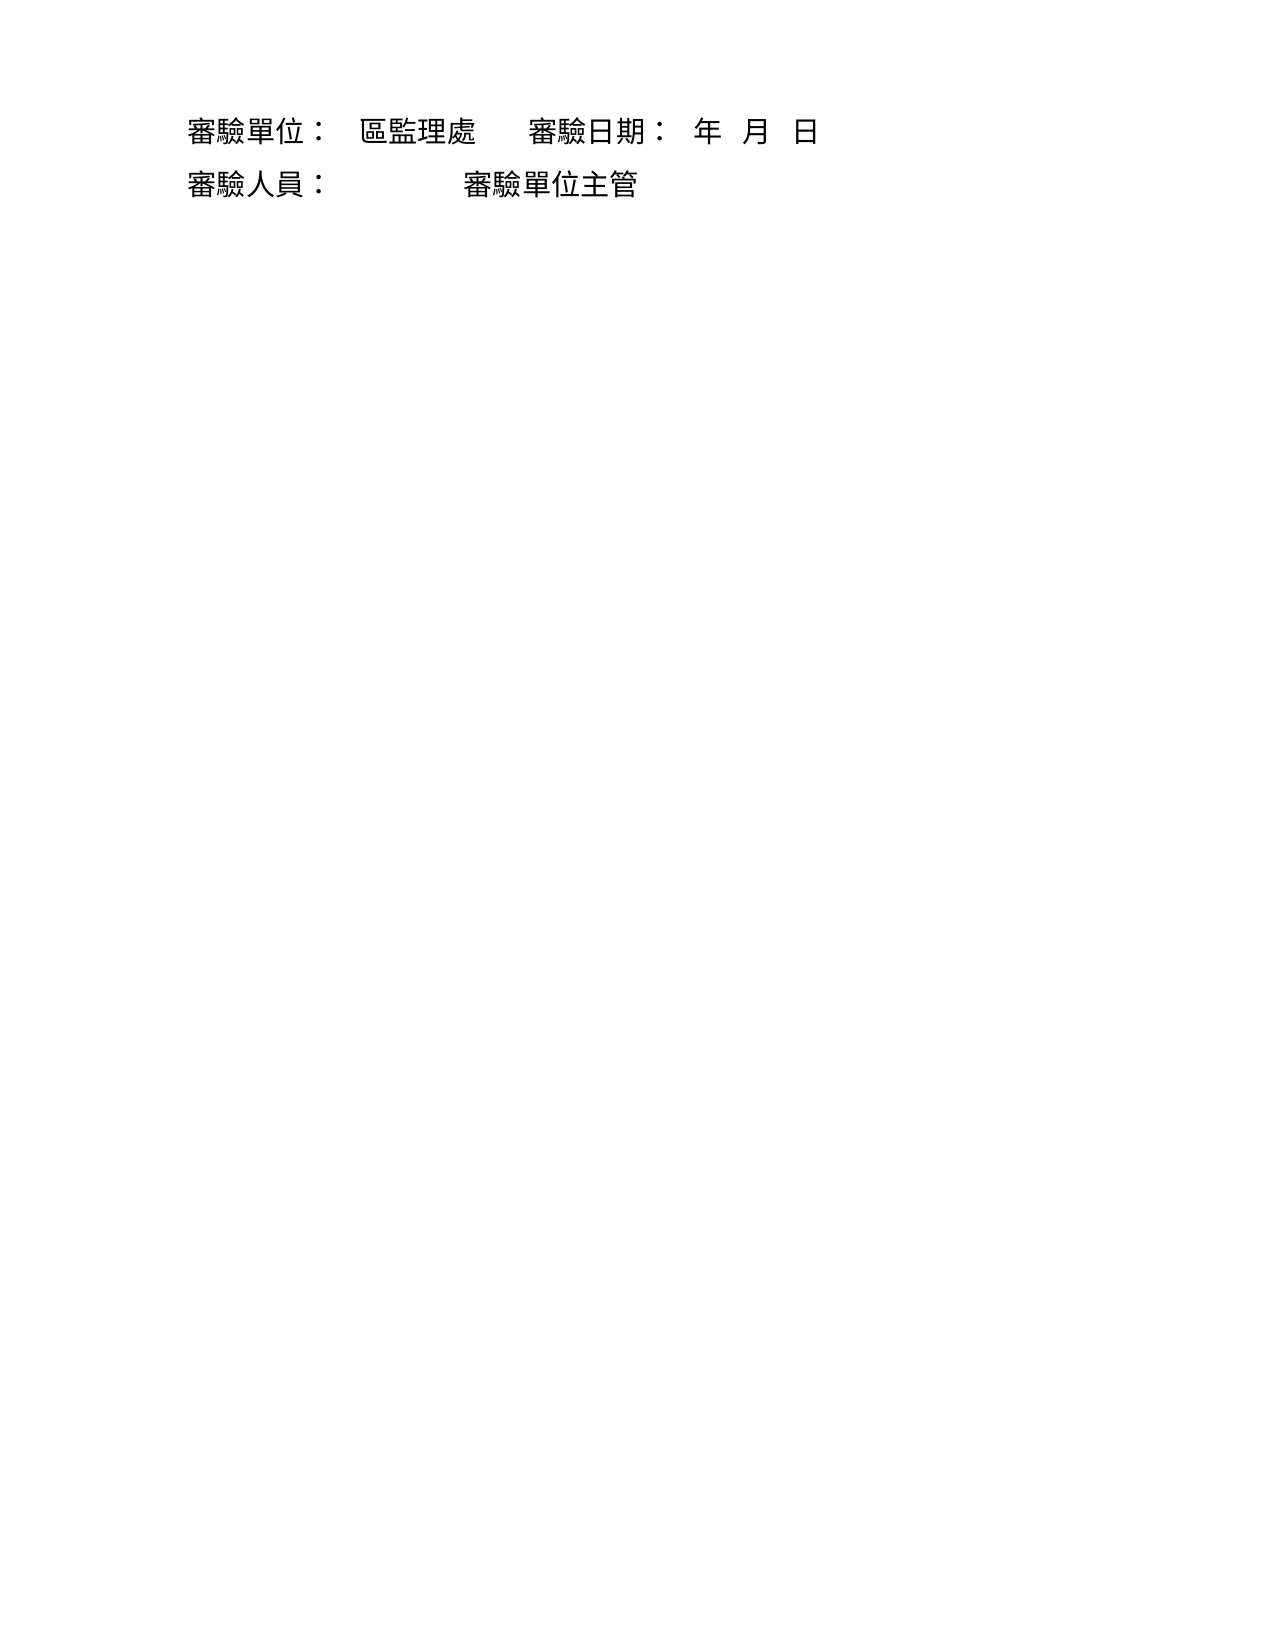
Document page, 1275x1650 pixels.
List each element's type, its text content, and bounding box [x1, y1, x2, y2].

text 審驗人員： 審驗單位主管 [187, 161, 1122, 203]
text 審驗單位： 區監理處 審驗日期： 年 月 日 [187, 108, 1122, 151]
